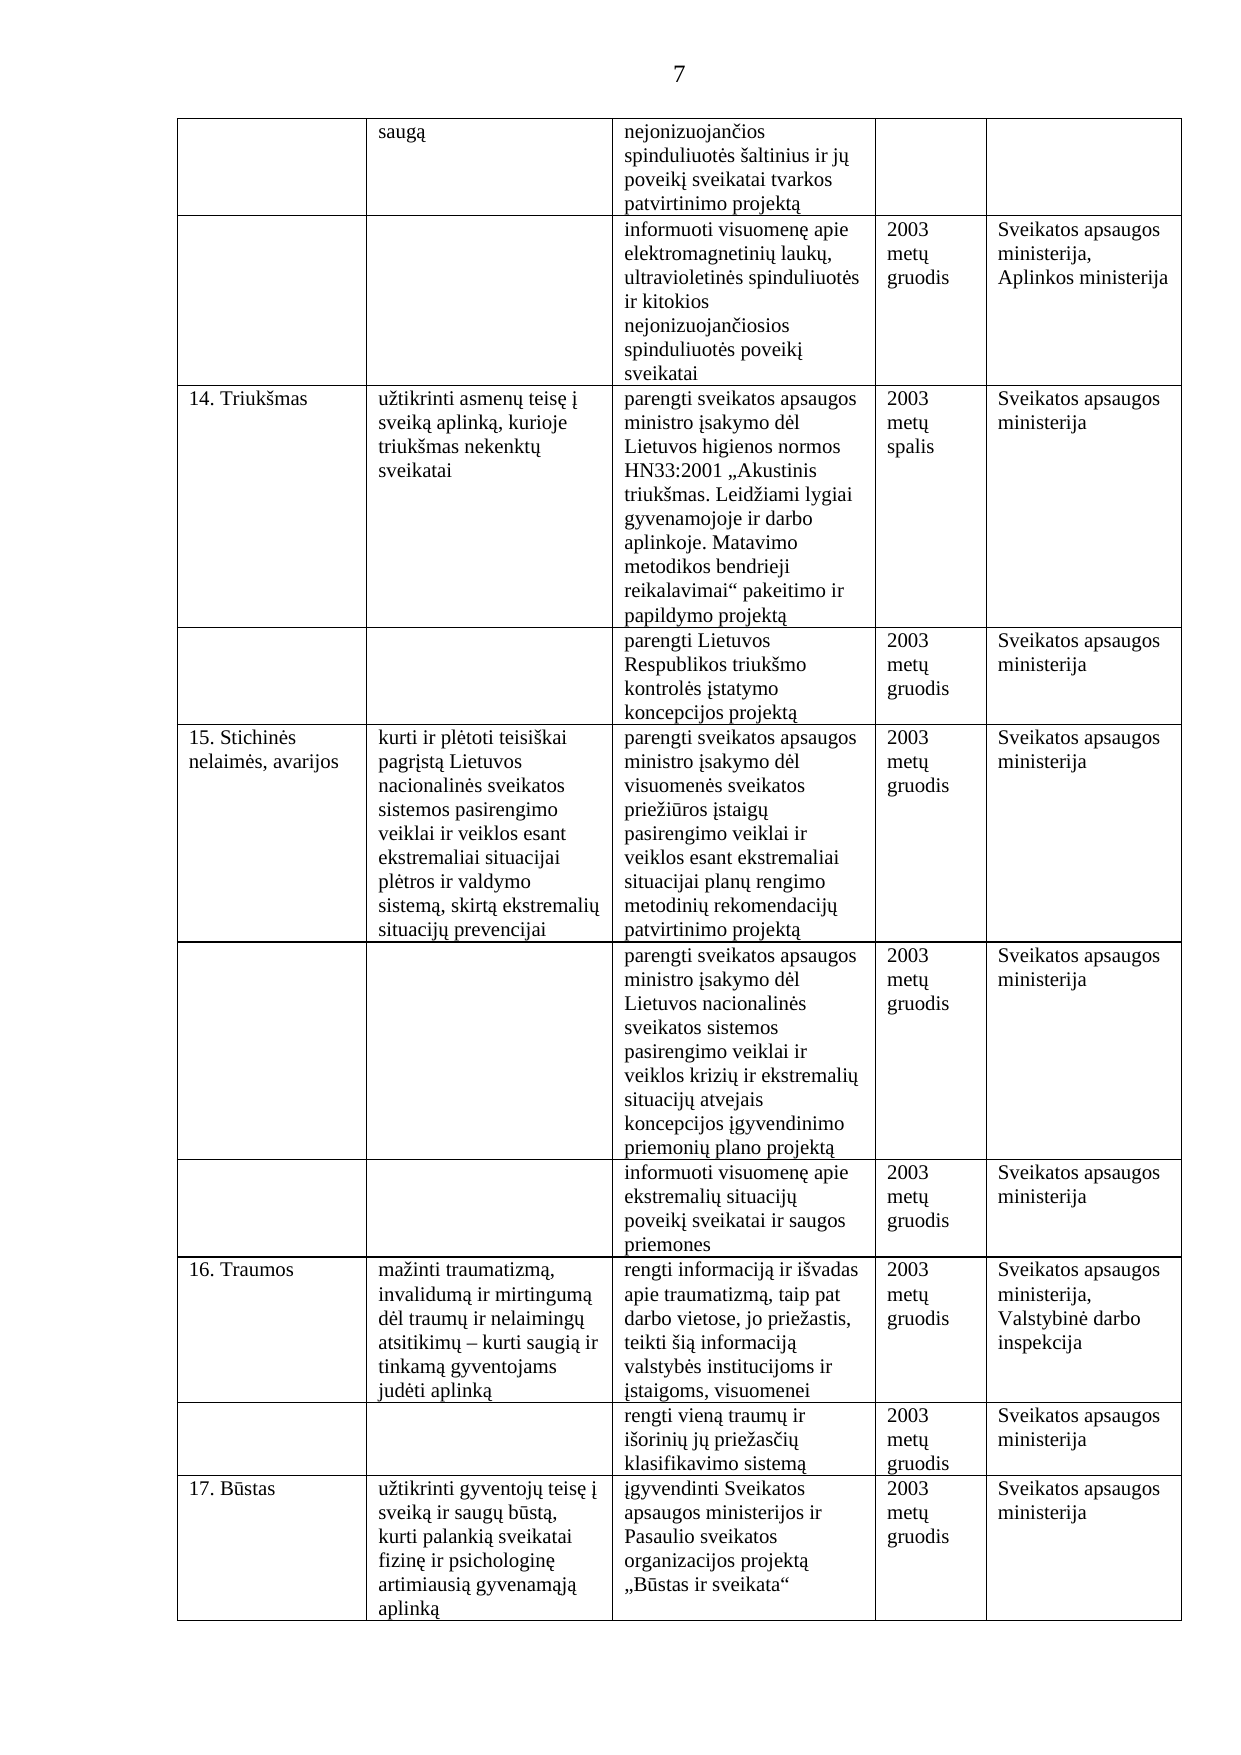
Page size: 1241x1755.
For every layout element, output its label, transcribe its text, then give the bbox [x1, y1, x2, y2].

table_cell 2003 metų gruodis [876, 216, 986, 385]
table_cell informuoti visuomenę apie ekstremalių situacijų poveikį sveikatai ir saugos priemones [613, 1160, 875, 1256]
table_cell Sveikatos apsaugos ministerija [987, 1403, 1181, 1475]
table_cell 2003 metų gruodis [876, 1258, 986, 1402]
table_cell Sveikatos apsaugos ministerija [987, 725, 1181, 941]
table_cell [367, 1160, 612, 1256]
table_cell 2003 metų gruodis [876, 1160, 986, 1256]
table_cell rengti informaciją ir išvadas apie traumatizmą, taip pat darbo vietose, jo priežastis, teikti šią informaciją valstybės institucijoms ir įstaigoms, visuomenei [613, 1258, 875, 1402]
table_cell [178, 119, 366, 215]
table_cell saugą [367, 119, 612, 215]
table_cell Sveikatos apsaugos ministerija [987, 943, 1181, 1159]
table_cell [876, 119, 986, 215]
table_cell parengti Lietuvos Respublikos triukšmo kontrolės įstatymo koncepcijos projektą [613, 628, 875, 724]
table_cell [178, 628, 366, 724]
table_cell 2003 metų gruodis [876, 725, 986, 941]
table_cell 2003 metų gruodis [876, 1403, 986, 1475]
table_cell [178, 1160, 366, 1256]
table_cell Sveikatos apsaugos ministerija [987, 386, 1181, 627]
table_cell 14. Triukšmas [178, 386, 366, 627]
table_cell parengti sveikatos apsaugos ministro įsakymo dėl visuomenės sveikatos priežiūros įstaigų pasirengimo veiklai ir veiklos esant ekstremaliai situacijai planų rengimo metodinių rekomendacijų patvirtinimo projektą [613, 725, 875, 941]
table_cell informuoti visuomenę apie elektromagnetinių laukų, ultravioletinės spinduliuotės ir kitokios nejonizuojančiosios spinduliuotės poveikį sveikatai [613, 216, 875, 385]
table_cell 16. Traumos [178, 1258, 366, 1402]
table_cell [367, 1403, 612, 1475]
table_cell Sveikatos apsaugos ministerija [987, 628, 1181, 724]
table_cell [367, 216, 612, 385]
table_cell Sveikatos apsaugos ministerija [987, 1160, 1181, 1256]
table_cell rengti vieną traumų ir išorinių jų priežasčių klasifikavimo sistemą [613, 1403, 875, 1475]
table_cell parengti sveikatos apsaugos ministro įsakymo dėl Lietuvos higienos normos HN33:2001 „Akustinis triukšmas. Leidžiami lygiai gyvenamojoje ir darbo aplinkoje. Matavimo metodikos bendrieji reikalavimai“ pakeitimo ir papildymo projektą [613, 386, 875, 627]
table_cell 15. Stichinės nelaimės, avarijos [178, 725, 366, 941]
table_cell 17. Būstas [178, 1476, 366, 1620]
table_cell Sveikatos apsaugos ministerija, Aplinkos ministerija [987, 216, 1181, 385]
table_cell Sveikatos apsaugos ministerija, Valstybinė darbo inspekcija [987, 1258, 1181, 1402]
table_cell kurti ir plėtoti teisiškai pagrįstą Lietuvos nacionalinės sveikatos sistemos pasirengimo veiklai ir veiklos esant ekstremaliai situacijai plėtros ir valdymo sistemą, skirtą ekstremalių situacijų prevencijai [367, 725, 612, 941]
table_cell nejonizuojančios spinduliuotės šaltinius ir jų poveikį sveikatai tvarkos patvirtinimo projektą [613, 119, 875, 215]
table_cell [178, 943, 366, 1159]
table_cell Sveikatos apsaugos ministerija [987, 1476, 1181, 1620]
table_cell 2003 metų gruodis [876, 1476, 986, 1620]
table_cell [178, 216, 366, 385]
table_cell [178, 1403, 366, 1475]
table_cell [367, 943, 612, 1159]
table_cell įgyvendinti Sveikatos apsaugos ministerijos ir Pasaulio sveikatos organizacijos projektą „Būstas ir sveikata“ [613, 1476, 875, 1620]
table_cell užtikrinti gyventojų teisę į sveiką ir saugų būstą, kurti palankią sveikatai fizinę ir psichologinę artimiausią gyvenamąją aplinką [367, 1476, 612, 1620]
table_cell [987, 119, 1181, 215]
table_cell 2003 metų gruodis [876, 628, 986, 724]
table_cell 2003 metų gruodis [876, 943, 986, 1159]
table_cell [367, 628, 612, 724]
table_cell 2003 metų spalis [876, 386, 986, 627]
table_cell užtikrinti asmenų teisę į sveiką aplinką, kurioje triukšmas nekenktų sveikatai [367, 386, 612, 627]
table_cell parengti sveikatos apsaugos ministro įsakymo dėl Lietuvos nacionalinės sveikatos sistemos pasirengimo veiklai ir veiklos krizių ir ekstremalių situacijų atvejais koncepcijos įgyvendinimo priemonių plano projektą [613, 943, 875, 1159]
table_cell mažinti traumatizmą, invalidumą ir mirtingumą dėl traumų ir nelaimingų atsitikimų – kurti saugią ir tinkamą gyventojams judėti aplinką [367, 1258, 612, 1402]
